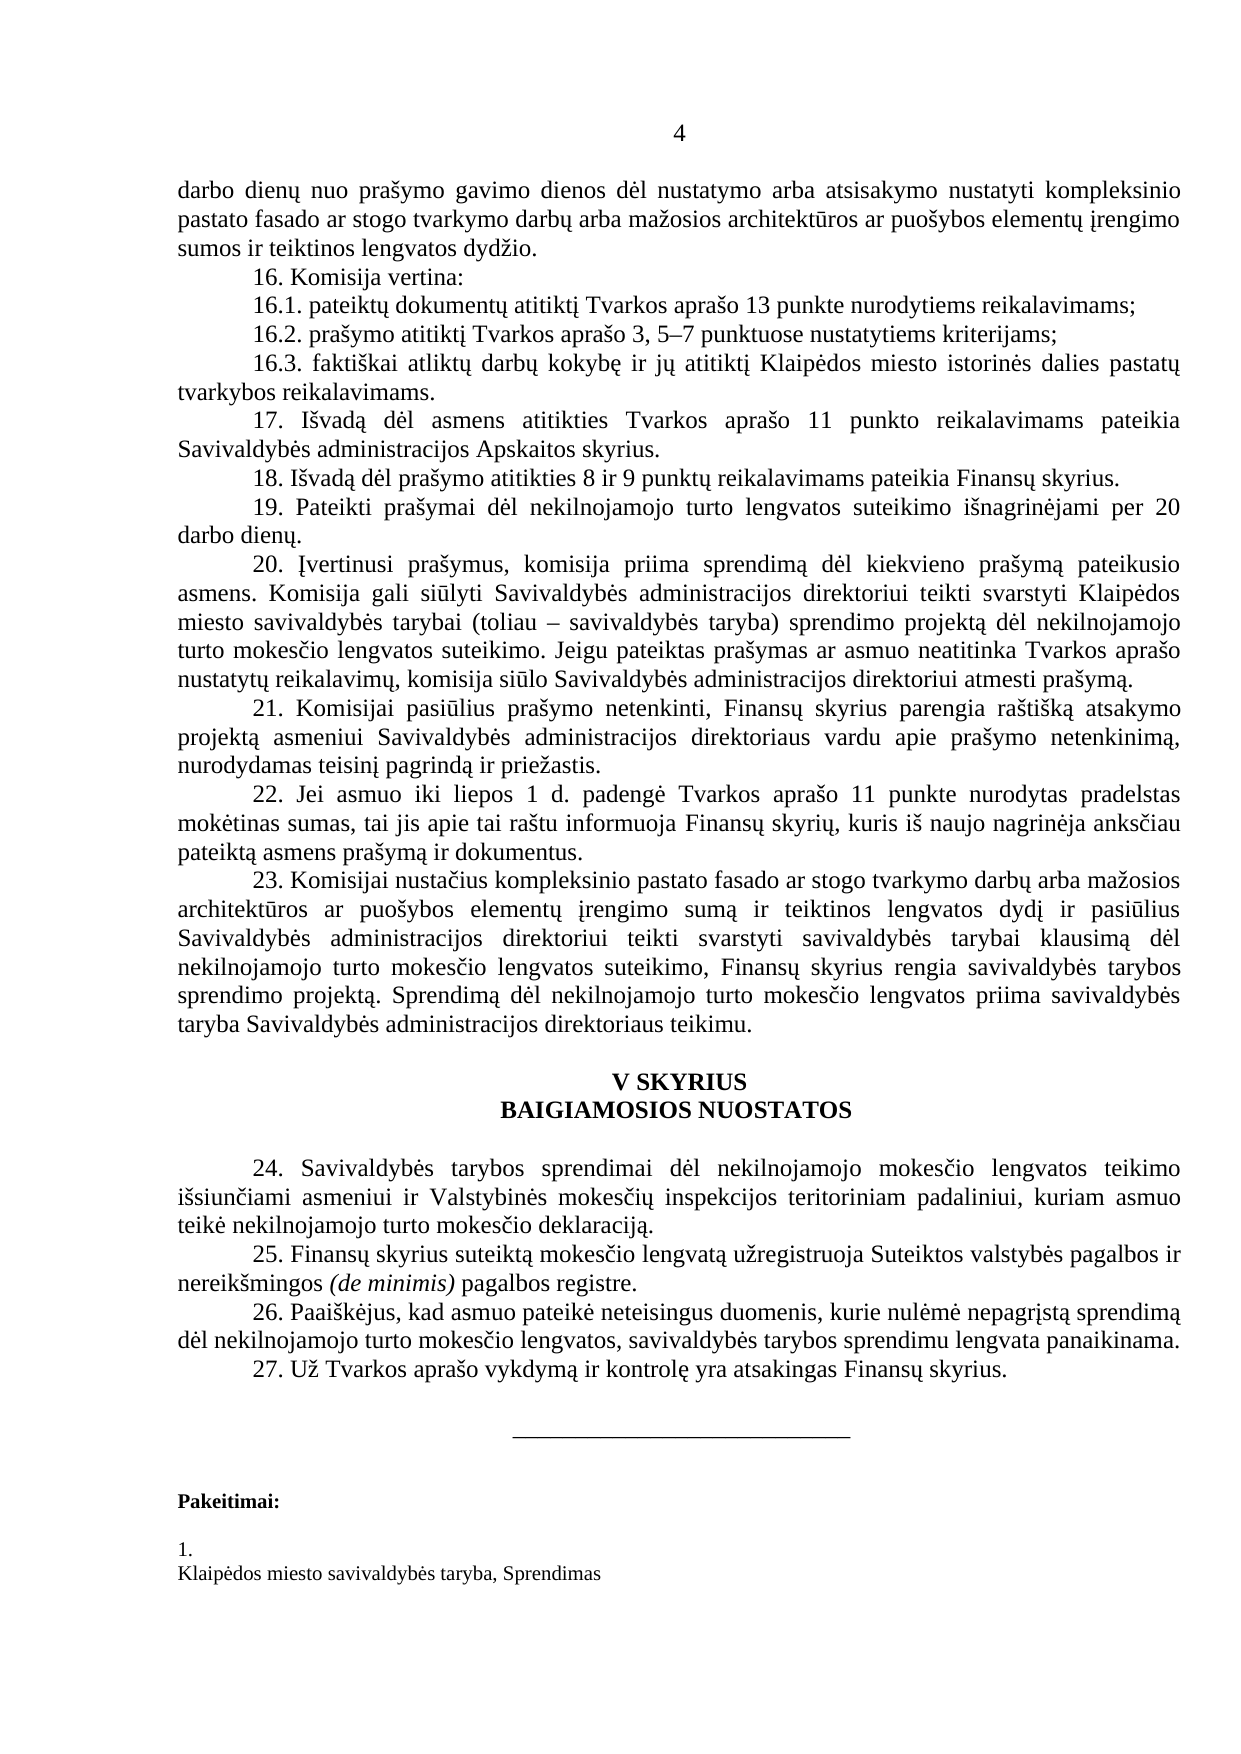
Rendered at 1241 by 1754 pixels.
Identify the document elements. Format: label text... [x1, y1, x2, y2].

text Pakeitimai: [177, 1489, 1181, 1513]
text 22. Jei asmuo iki liepos 1 d. padengė Tvarkos aprašo 11 punkte nurodytas pradelstas mokėtinas sumas, tai jis apie tai raštu informuoja Finansų skyrių, kuris iš naujo nagrinėja anksčiau pateiktą asmens prašymą ir dokumentus. [177, 779, 1181, 866]
text 16.1. pateiktų dokumentų atitiktį Tvarkos aprašo 13 punkte nurodytiems reikalavimams; [177, 291, 1181, 319]
text 26. Paaiškėjus, kad asmuo pateikė neteisingus duomenis, kurie nulėmė nepagrįstą sprendimą dėl nekilnojamojo turto mokesčio lengvatos, savivaldybės tarybos sprendimu lengvata panaikinama. [177, 1297, 1181, 1354]
subtitle V SKYRIUS [177, 1067, 1181, 1096]
text darbo dienų nuo prašymo gavimo dienos dėl nustatymo arba atsisakymo nustatyti kompleksinio pastato fasado ar stogo tvarkymo darbų arba mažosios architektūros ar puošybos elementų įrengimo sumos ir teiktinos lengvatos dydžio. [177, 176, 1181, 262]
text 16.3. faktiškai atliktų darbų kokybę ir jų atitiktį Klaipėdos miesto istorinės dalies pastatų tvarkybos reikalavimams. [177, 348, 1181, 406]
text 17. Išvadą dėl asmens atitikties Tvarkos aprašo 11 punkto reikalavimams pateikia Savivaldybės administracijos Apskaitos skyrius. [177, 406, 1181, 463]
text ___________________________ [177, 1412, 1185, 1441]
text 21. Komisijai pasiūlius prašymo netenkinti, Finansų skyrius parengia raštišką atsakymo projektą asmeniui Savivaldybės administracijos direktoriaus vardu apie prašymo netenkinimą, nurodydamas teisinį pagrindą ir priežastis. [177, 693, 1181, 779]
text 24. Savivaldybės tarybos sprendimai dėl nekilnojamojo mokesčio lengvatos teikimo išsiunčiami asmeniui ir Valstybinės mokesčių inspekcijos teritoriniam padaliniui, kuriam asmuo teikė nekilnojamojo turto mokesčio deklaraciją. [177, 1153, 1181, 1239]
text 1. [177, 1537, 1181, 1561]
text 25. Finansų skyrius suteiktą mokesčio lengvatą užregistruoja Suteiktos valstybės pagalbos ir nereikšmingos (de minimis) pagalbos registre. [177, 1239, 1181, 1297]
text 23. Komisijai nustačius kompleksinio pastato fasado ar stogo tvarkymo darbų arba mažosios architektūros ar puošybos elementų įrengimo sumą ir teiktinos lengvatos dydį ir pasiūlius Savivaldybės administracijos direktoriui teikti svarstyti savivaldybės tarybai klausimą dėl nekilnojamojo turto mokesčio lengvatos suteikimo, Finansų skyrius rengia savivaldybės tarybos sprendimo projektą. Sprendimą dėl nekilnojamojo turto mokesčio lengvatos priima savivaldybės taryba Savivaldybės administracijos direktoriaus teikimu. [177, 866, 1181, 1038]
text 16. Komisija vertina: [177, 262, 1181, 291]
text BAIGIAMOSIOS NUOSTATOS [177, 1096, 1181, 1124]
text 19. Pateikti prašymai dėl nekilnojamojo turto lengvatos suteikimo išnagrinėjami per 20 darbo dienų. [177, 492, 1181, 549]
text 20. Įvertinusi prašymus, komisija priima sprendimą dėl kiekvieno prašymą pateikusio asmens. Komisija gali siūlyti Savivaldybės administracijos direktoriui teikti svarstyti Klaipėdos miesto savivaldybės tarybai (toliau – savivaldybės taryba) sprendimo projektą dėl nekilnojamojo turto mokesčio lengvatos suteikimo. Jeigu pateiktas prašymas ar asmuo neatitinka Tvarkos aprašo nustatytų reikalavimų, komisija siūlo Savivaldybės administracijos direktoriui atmesti prašymą. [177, 549, 1181, 693]
text 16.2. prašymo atitiktį Tvarkos aprašo 3, 5–7 punktuose nustatytiems kriterijams; [177, 319, 1181, 348]
text 18. Išvadą dėl prašymo atitikties 8 ir 9 punktų reikalavimams pateikia Finansų skyrius. [177, 463, 1181, 492]
text 27. Už Tvarkos aprašo vykdymą ir kontrolę yra atsakingas Finansų skyrius. [177, 1354, 1181, 1383]
text Klaipėdos miesto savivaldybės taryba, Sprendimas [177, 1561, 1181, 1585]
